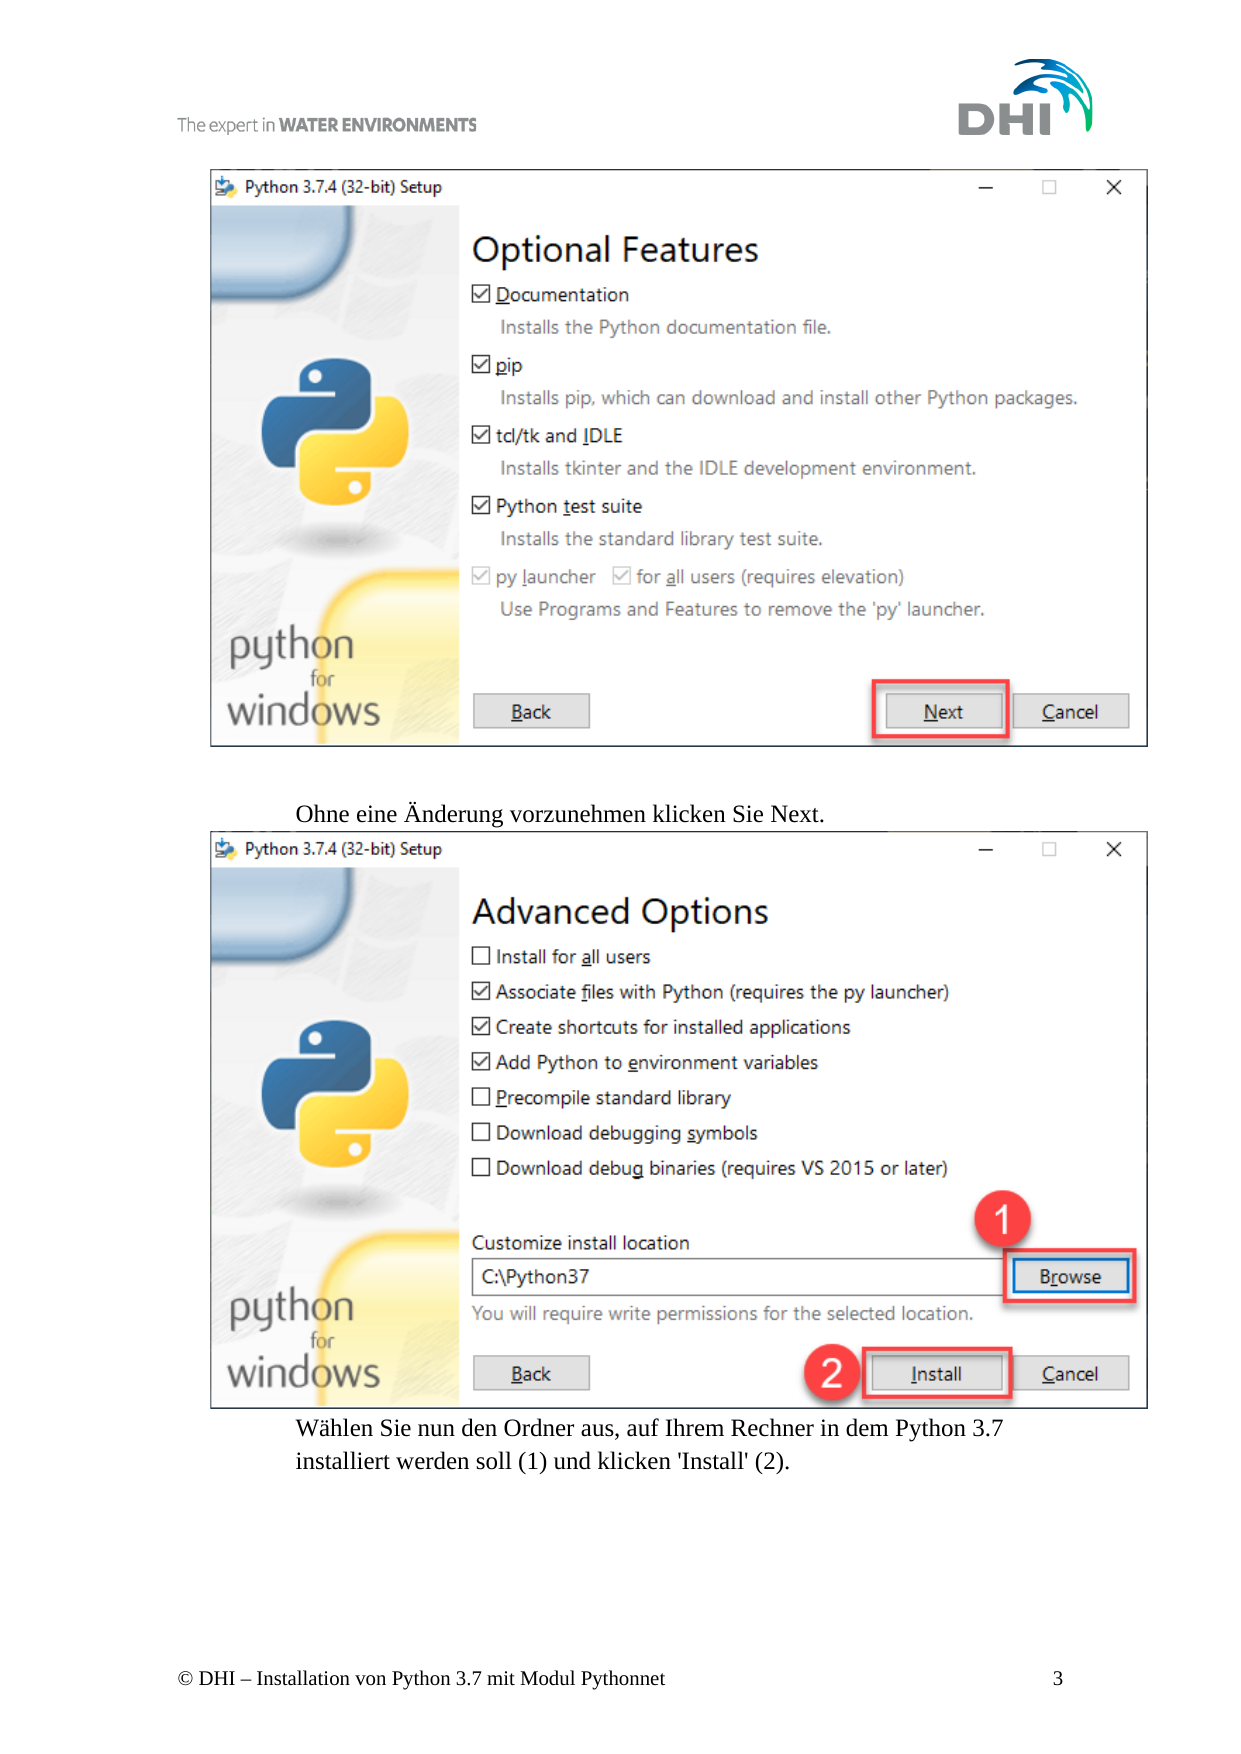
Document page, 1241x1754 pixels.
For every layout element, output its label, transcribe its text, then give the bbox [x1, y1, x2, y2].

picture [177, 117, 477, 135]
picture [210, 831, 1148, 1409]
text Wählen Sie nun den Ordner aus, auf Ihrem Rechner in dem Python 3.7 installiert werden soll (1) und klicken 'Install' (2). [295, 1409, 1063, 1475]
picture [210, 169, 1148, 747]
picture [958, 59, 1093, 135]
text Ohne eine Änderung vorzunehmen klicken Sie Next. [295, 799, 1063, 828]
